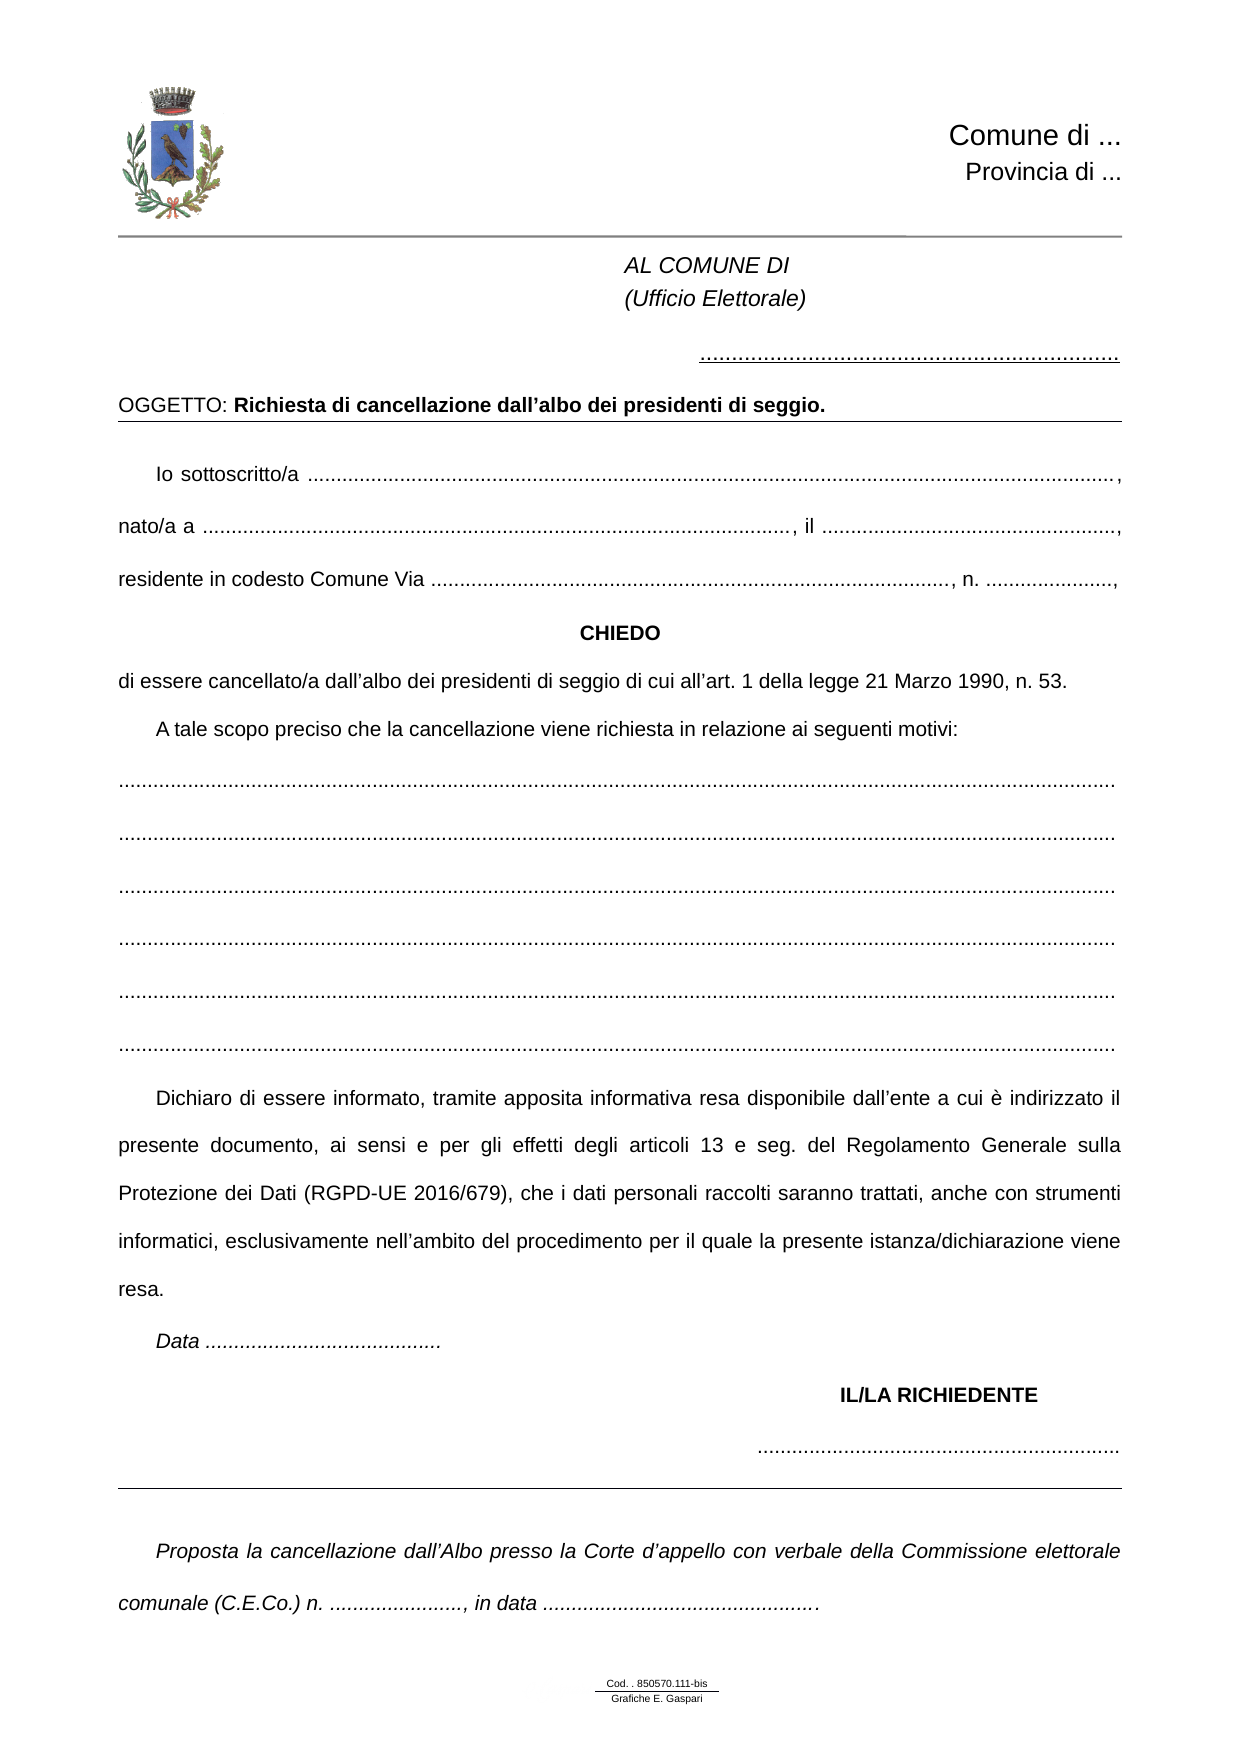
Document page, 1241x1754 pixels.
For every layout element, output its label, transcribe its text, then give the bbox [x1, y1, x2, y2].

subtitle IL/LA RICHIEDENTE [756, 1382, 1122, 1406]
text A tale scopo preciso che la cancellazione viene richiesta in relazione ai seguenti motivi: [118, 716, 1122, 740]
text ............................................................................................................................................................................. ............................................................................................................................................................................. ............................................................................................................................................................................. ............................................................................................................................................................................. ............................................................................................................................................................................. ............................................................................................................................................................................. [118, 764, 1122, 1057]
text di essere cancellato/a dall’albo dei presidenti di seggio di cui all’art. 1 della legge 21 Marzo 1990, n. 53. [118, 668, 1122, 692]
text Dichiaro di essere informato, tramite apposita informativa resa disponibile dall’ente a cui è indirizzato il presente documento, ai sensi e per gli effetti degli articoli 13 e seg. del Regolamento Generale sulla Protezione dei Dati (RGPD-UE 2016/679), che i dati personali raccolti saranno trattati, anche con strumenti informatici, esclusivamente nell’ambito del procedimento per il quale la presente istanza/dichiarazione viene resa. [118, 1085, 1122, 1301]
text OGGETTO: Richiesta di cancellazione dall’albo dei presidenti di seggio. [118, 393, 1122, 421]
text Io sottoscritto/a ............................................................................................................................................, nato/a a ......................................................................................................, il ..................................................., residente in codesto Comune Via .........................................................................................., n. ......................, [118, 458, 1122, 592]
subtitle CHIEDO [118, 621, 1122, 644]
text Data ......................................... [118, 1325, 1122, 1354]
text ............................................................... [756, 1430, 1122, 1459]
text .................................................................. [624, 337, 1122, 366]
subtitle AL COMUNE DI [624, 252, 1122, 278]
text Proposta la cancellazione dall’Albo presso la Corte d’appello con verbale della Commissione elettorale comunale (C.E.Co.) n. ......................., in data ................................................ [118, 1536, 1122, 1616]
text Comune di ... [224, 118, 1122, 152]
text (Ufficio Elettorale) [624, 285, 1122, 311]
picture [122, 87, 224, 219]
text Provincia di ... [224, 157, 1122, 185]
